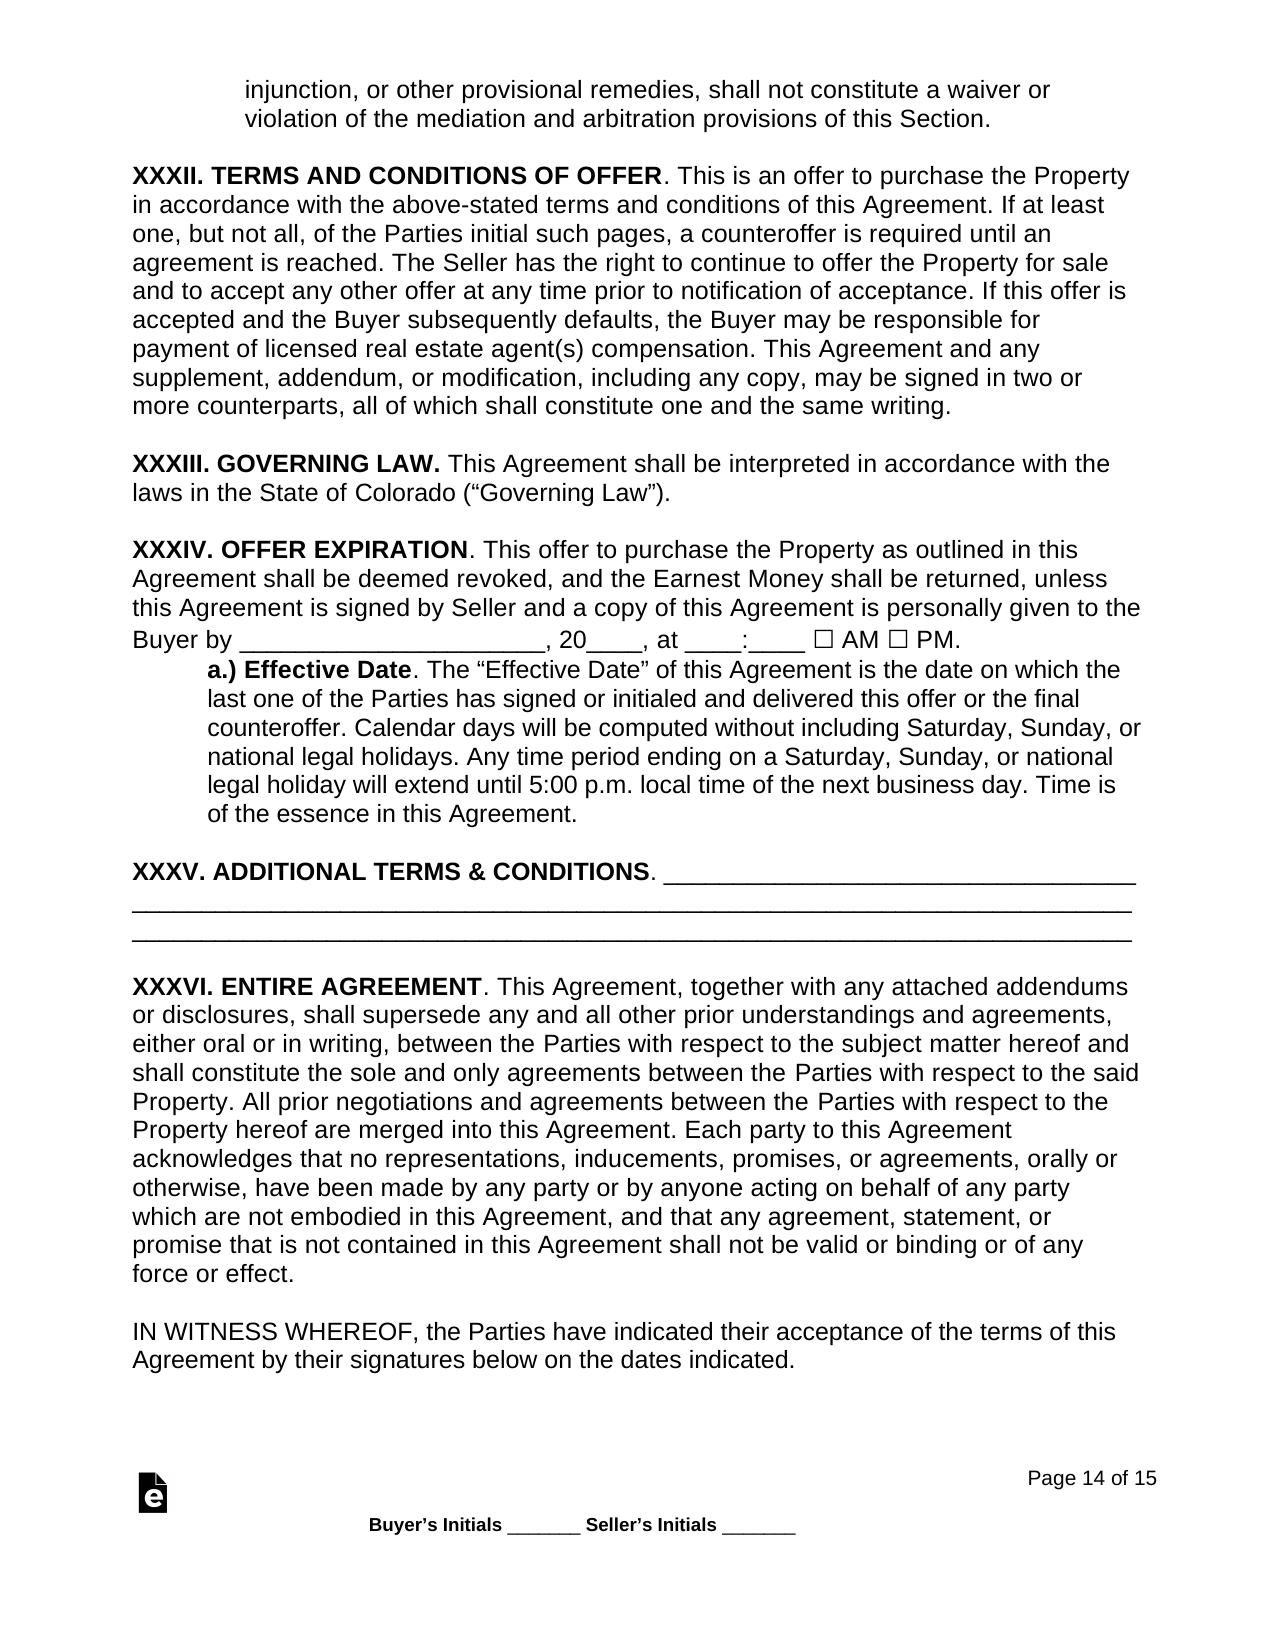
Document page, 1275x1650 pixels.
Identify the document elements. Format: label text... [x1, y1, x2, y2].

text a.) Effective Date. The “Effective Date” of this Agreement is the date on which the last one of the Parties has signed or initialed and delivered this offer or the final counteroffer. Calendar days will be computed without including Saturday, Sunday, or national legal holidays. Any time period ending on a Saturday, Sunday, or national legal holiday will extend until 5:00 p.m. local time of the next business day. Time is of the essence in this Agreement. [207, 655, 1143, 828]
list injunction, or other provisional remedies, shall not constitute a waiver or violation of the mediation and arbitration provisions of this Section. [207, 75, 1143, 132]
text XXXIV. OFFER EXPIRATION. This offer to purchase the Property as outlined in this Agreement shall be deemed revoked, and the Earnest Money shall be returned, unless this Agreement is signed by Seller and a copy of this Agreement is personally given to the Buyer by ______________________, 20____, at ____:____ ☐ AM ☐ PM. [132, 535, 1143, 655]
text ________________________________________________________________________ [132, 914, 1143, 943]
text XXXII. TERMS AND CONDITIONS OF OFFER. This is an offer to purchase the Property in accordance with the above-stated terms and conditions of this Agreement. If at least one, but not all, of the Parties initial such pages, a counteroffer is required until an agreement is reached. The Seller has the right to continue to offer the Property for sale and to accept any other offer at any time prior to notification of acceptance. If this offer is accepted and the Buyer subsequently defaults, the Buyer may be responsible for payment of licensed real estate agent(s) compensation. This Agreement and any supplement, addendum, or modification, including any copy, may be signed in two or more counterparts, all of which shall constitute one and the same writing. [132, 161, 1143, 420]
text XXXVI. ENTIRE AGREEMENT. This Agreement, together with any attached addendums or disclosures, shall supersede any and all other prior understandings and agreements, either oral or in writing, between the Parties with respect to the subject matter hereof and shall constitute the sole and only agreements between the Parties with respect to the said Property. All prior negotiations and agreements between the Parties with respect to the Property hereof are merged into this Agreement. Each party to this Agreement acknowledges that no representations, inducements, promises, or agreements, orally or otherwise, have been made by any party or by anyone acting on behalf of any party which are not embodied in this Agreement, and that any agreement, statement, or promise that is not contained in this Agreement shall not be valid or binding or of any force or effect. [132, 972, 1143, 1288]
text XXXV. ADDITIONAL TERMS & CONDITIONS. __________________________________ [132, 857, 1143, 885]
text XXXIII. GOVERNING LAW. This Agreement shall be interpreted in accordance with the laws in the State of Colorado (“Governing Law”). [132, 449, 1143, 506]
text ________________________________________________________________________ [132, 885, 1143, 914]
text IN WITNESS WHEREOF, the Parties have indicated their acceptance of the terms of this Agreement by their signatures below on the dates indicated. [132, 1317, 1143, 1374]
